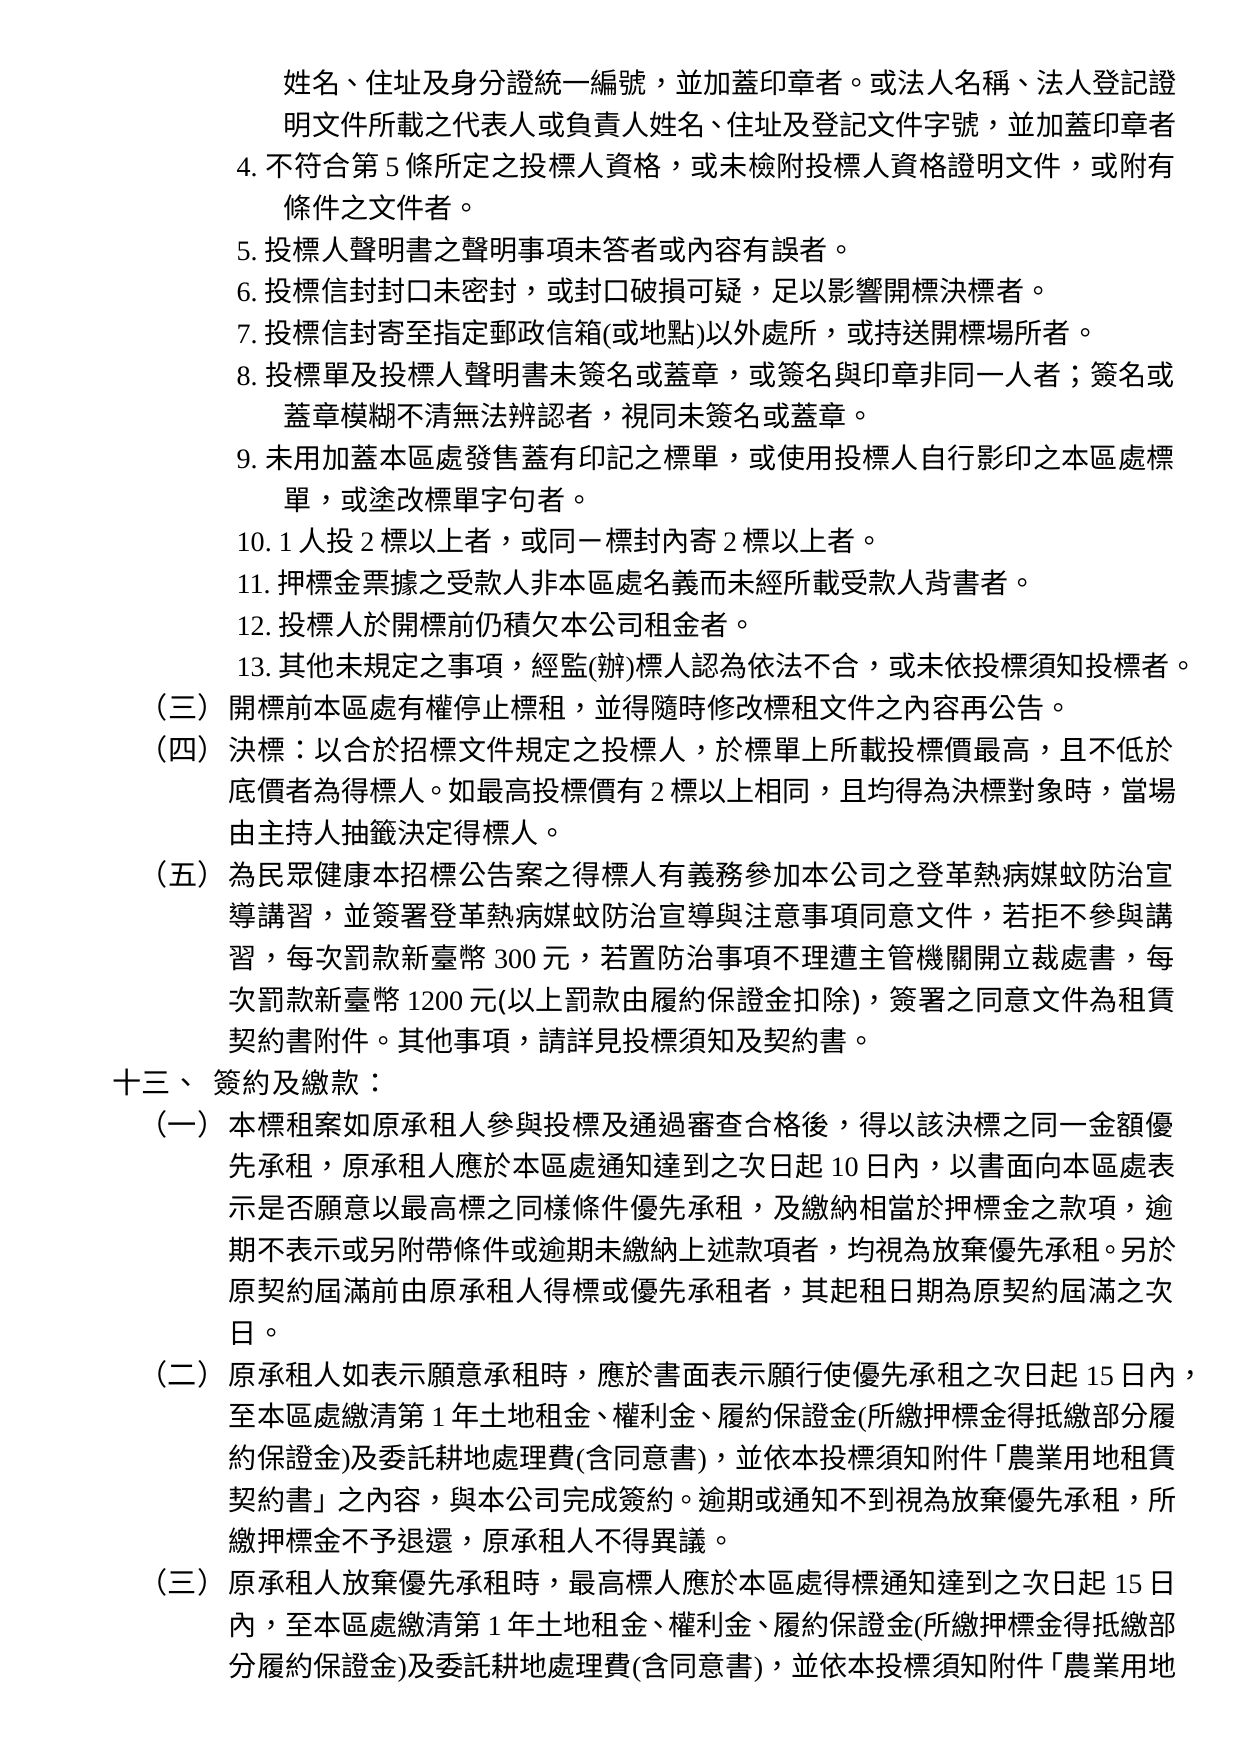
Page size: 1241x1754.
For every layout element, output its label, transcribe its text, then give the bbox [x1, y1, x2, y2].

text 5. 投標人聲明書之聲明事項未答者或內容有誤者。 [236, 227, 1176, 268]
list 本標租案如原承租人參與投標及通過審查合格後，得以該決標之同一金額優先承租，原承租人應於本區處通知達到之次日起10日內，以書面向本區處表示是否願意以最高標之同樣條件優先承租，及繳納相當於押標金之款項，逾期不表示或另附帶條件或逾期未繳納上述款項者，均視為放棄優先承租。另於原契約屆滿前由原承租人得標或優先承租者，其起租日期為原契約屆滿之次日。 [138, 1102, 1176, 1352]
list 決標：以合於招標文件規定之投標人，於標單上所載投標價最高，且不低於底價者為得標人。如最高投標價有2標以上相同，且均得為決標對象時，當場由主持人抽籤決定得標人。 [138, 727, 1176, 852]
text 6. 投標信封封口未密封，或封口破損可疑，足以影響開標決標者。 [236, 268, 1176, 310]
text 3. 投標人未依本須知第6條規定提出相關文件內容，於投標單上載明投標人姓名、住址及身分證統一編號，並加蓋印章者。或法人名稱、法人登記證明文件所載之代表人或負責人姓名、住址及登記文件字號，並加蓋印章者。 [236, 60, 1176, 143]
text 11. 押標金票據之受款人非本區處名義而未經所載受款人背書者。 [236, 560, 1176, 602]
list 原承租人放棄優先承租時，最高標人應於本區處得標通知達到之次日起15日內，至本區處繳清第1年土地租金、權利金、履約保證金(所繳押標金得抵繳部分履約保證金)及委託耕地處理費(含同意書)，並依本投標須知附件「農業用地租賃契約書」之內容，與本公司完成簽約。逾期或通知不到視為放棄優先承租，所繳押標金不予退還。本區處並得通知次高標人依序按決標價決標，並限期繳清第1年土地租金、權利金、履約保證金及委託耕地處理費(含同意書)，以及完成簽約等事宜。 [138, 1560, 1176, 1685]
text 8. 投標單及投標人聲明書未簽名或蓋章，或簽名與印章非同一人者；簽名或蓋章模糊不清無法辨認者，視同未簽名或蓋章。 [236, 352, 1176, 435]
list 開標前本區處有權停止標租，並得隨時修改標租文件之內容再公告。 [138, 685, 1176, 727]
list 原承租人如表示願意承租時，應於書面表示願行使優先承租之次日起15日內，至本區處繳清第1年土地租金、權利金、履約保證金(所繳押標金得抵繳部分履約保證金)及委託耕地處理費(含同意書)，並依本投標須知附件「農業用地租賃契約書」之內容，與本公司完成簽約。逾期或通知不到視為放棄優先承租，所繳押標金不予退還，原承租人不得異議。 [138, 1352, 1176, 1560]
text 7. 投標信封寄至指定郵政信箱(或地點)以外處所，或持送開標場所者。 [236, 310, 1176, 352]
text 4. 不符合第5條所定之投標人資格，或未檢附投標人資格證明文件，或附有條件之文件者。 [236, 143, 1176, 227]
text 9. 未用加蓋本區處發售蓋有印記之標單，或使用投標人自行影印之本區處標單，或塗改標單字句者。 [236, 435, 1176, 518]
text 10. 1人投2標以上者，或同ㄧ標封內寄2標以上者。 [236, 518, 1176, 560]
list 簽約及繳款： [112, 1060, 1176, 1102]
text 12. 投標人於開標前仍積欠本公司租金者。 [236, 602, 1176, 643]
text 13. 其他未規定之事項，經監(辦)標人認為依法不合，或未依投標須知投標者。 [236, 643, 1176, 685]
list 為民眾健康本招標公告案之得標人有義務參加本公司之登革熱病媒蚊防治宣導講習，並簽署登革熱病媒蚊防治宣導與注意事項同意文件，若拒不參與講習，每次罰款新臺幣300元，若置防治事項不理遭主管機關開立裁處書，每次罰款新臺幣1200元(以上罰款由履約保證金扣除)，簽署之同意文件為租賃契約書附件。其他事項，請詳見投標須知及契約書。 [138, 852, 1176, 1060]
